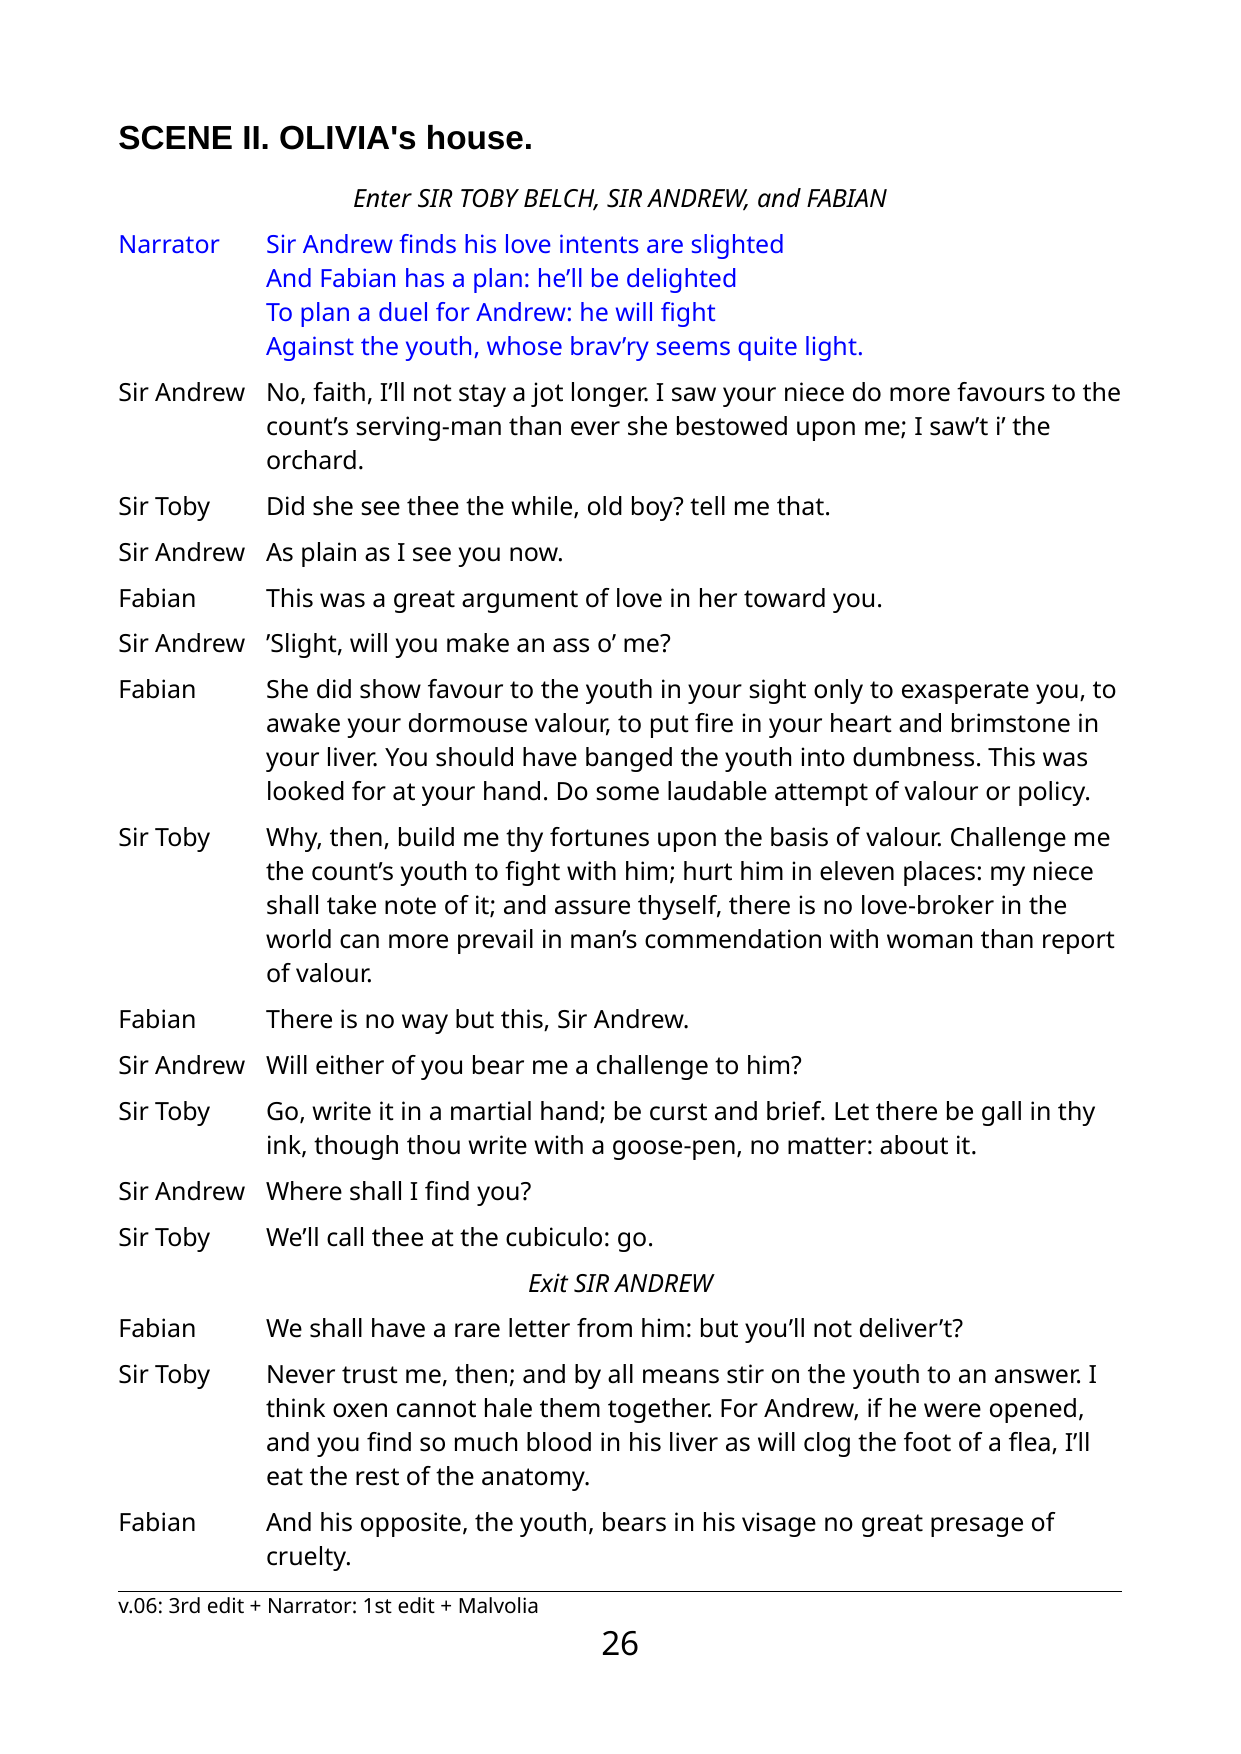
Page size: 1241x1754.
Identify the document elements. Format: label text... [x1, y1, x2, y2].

text Fabian There is no way but this, Sir Andrew. [118, 1002, 1122, 1036]
text Fabian And his opposite, the youth, bears in his visage no great presage of cruelty. [118, 1505, 1122, 1573]
text Sir Andrew No, faith, I’ll not stay a jot longer. I saw your niece do more favours to the count’s serving-man than ever she bestowed upon me; I saw’t i’ the orchard. [118, 374, 1122, 477]
text Enter SIR TOBY BELCH, SIR ANDREW, and FABIAN [118, 181, 1122, 215]
text Narrator Sir Andrew finds his love intents are slighted [118, 227, 1122, 261]
text Sir Toby Never trust me, then; and by all means stir on the youth to an answer. I think oxen cannot hale them together. For Andrew, if he were opened, and you find so much blood in his liver as will clog the foot of a flea, I’ll eat the rest of the anatomy. [118, 1357, 1122, 1493]
text Sir Andrew Will either of you bear me a challenge to him? [118, 1048, 1122, 1082]
subtitle SCENE II. OLIVIA's house. [118, 118, 1122, 157]
text Sir Toby We’ll call thee at the cubiculo: go. [118, 1219, 1122, 1253]
text To plan a duel for Andrew: he will fight [266, 295, 1122, 329]
text And Fabian has a plan: he’ll be delighted [266, 261, 1122, 295]
text Sir Andrew ’Slight, will you make an ass o’ me? [118, 626, 1122, 660]
text Sir Andrew As plain as I see you now. [118, 534, 1122, 568]
text Sir Toby Did she see thee the while, old boy? tell me that. [118, 488, 1122, 523]
text Fabian This was a great argument of love in her toward you. [118, 580, 1122, 614]
text Against the youth, whose brav’ry seems quite light. [266, 329, 1122, 363]
text Sir Toby Go, write it in a martial hand; be curst and brief. Let there be gall in thy ink, though thou write with a goose-pen, no matter: about it. [118, 1094, 1122, 1162]
text Sir Toby Why, then, build me thy fortunes upon the basis of valour. Challenge me the count’s youth to fight with him; hurt him in eleven places: my niece shall take note of it; and assure thyself, there is no love-broker in the world can more prevail in man’s commendation with woman than report of valour. [118, 820, 1122, 990]
text Exit SIR ANDREW [118, 1265, 1122, 1299]
text Fabian She did show favour to the youth in your sight only to exasperate you, to awake your dormouse valour, to put fire in your heart and brimstone in your liver. You should have banged the youth into dumbness. This was looked for at your hand. Do some laudable attempt of valour or policy. [118, 672, 1122, 808]
text Fabian We shall have a rare letter from him: but you’ll not deliver’t? [118, 1311, 1122, 1345]
text Sir Andrew Where shall I find you? [118, 1173, 1122, 1208]
